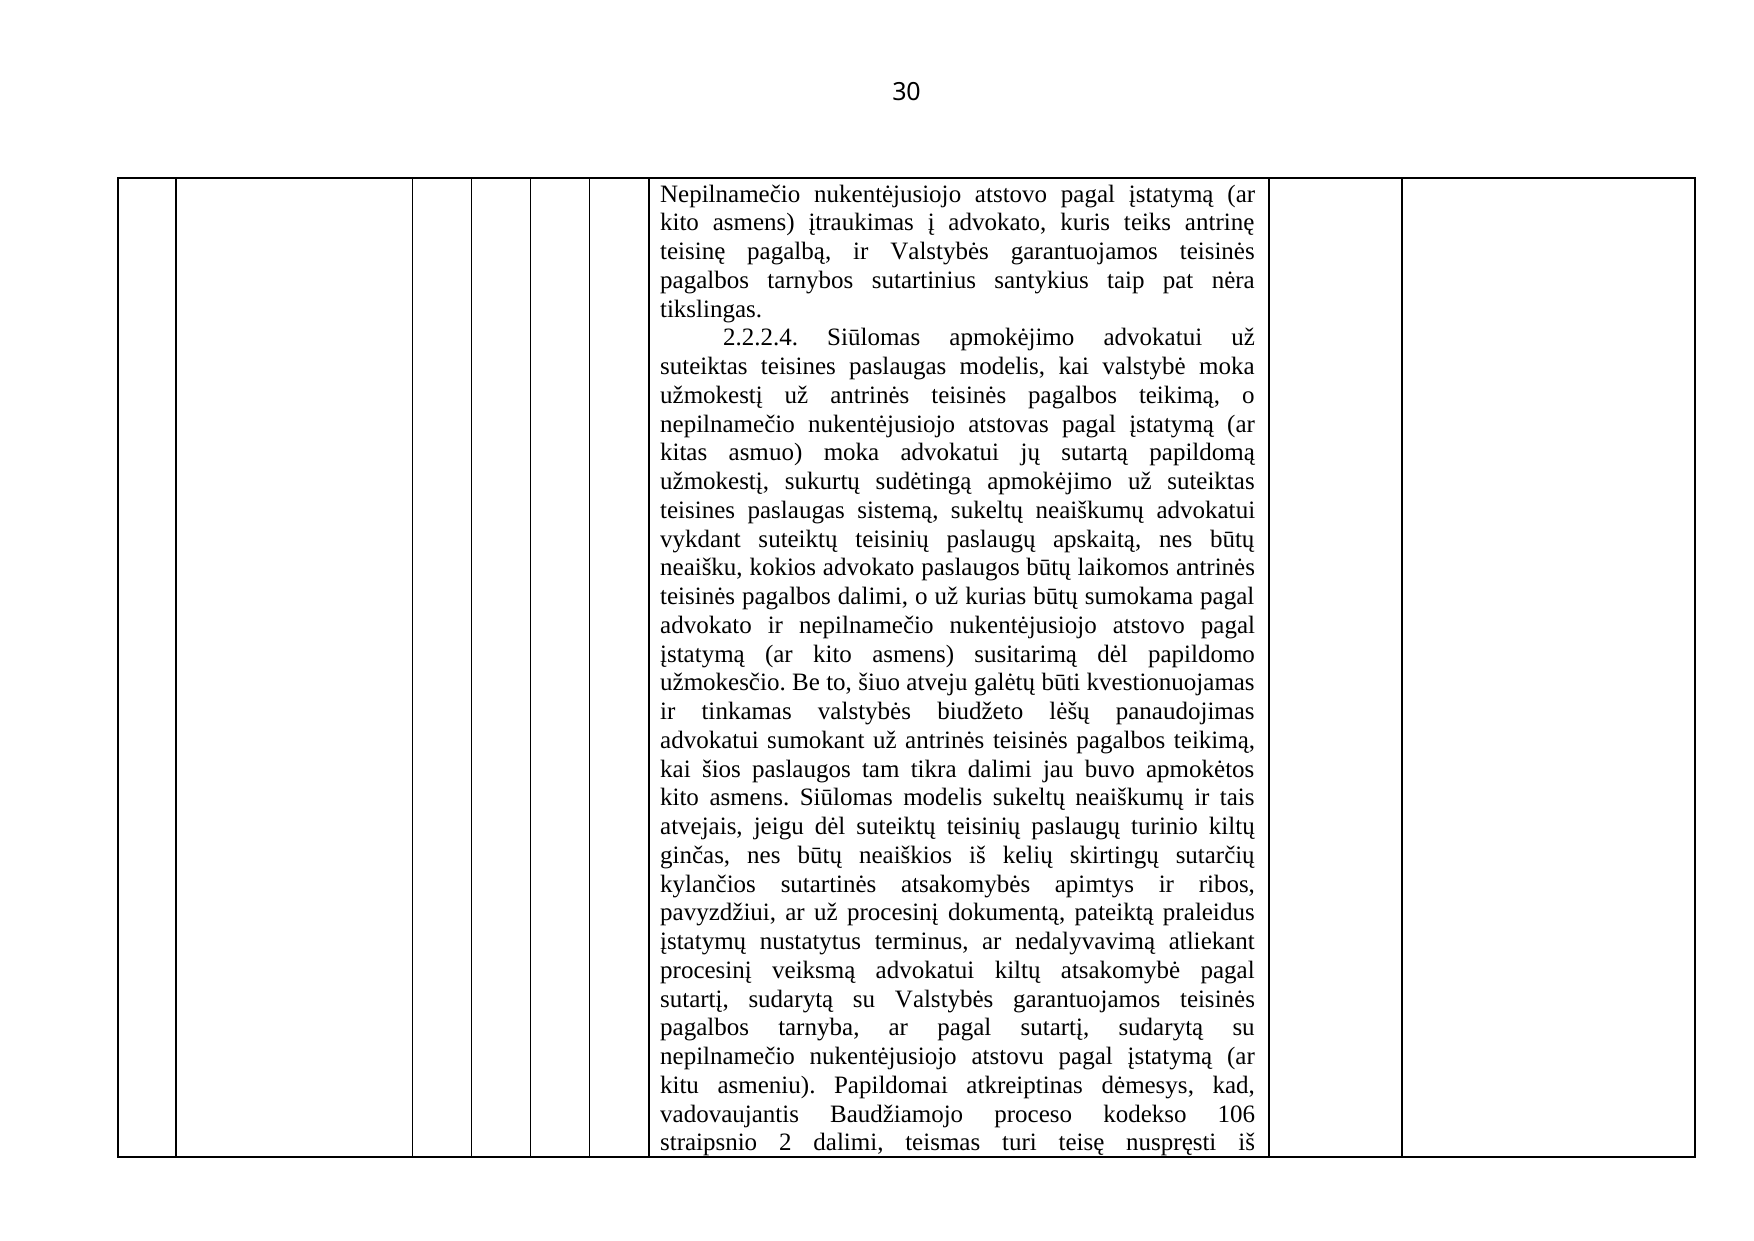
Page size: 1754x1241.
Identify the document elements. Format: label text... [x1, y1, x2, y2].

table_cell [472, 179, 530, 1156]
table_cell [119, 179, 175, 1156]
table_cell [1270, 179, 1401, 1156]
table_cell [1403, 179, 1694, 1156]
table_cell [531, 179, 589, 1156]
table_cell Nepilnamečio nukentėjusiojo atstovo pagal įstatymą (ar kito asmens) įtraukimas į advokato, kuris teiks antrinę teisinę pagalbą, ir Valstybės garantuojamos teisinės pagalbos tarnybos sutartinius santykius taip pat nėra tikslingas. 2.2.2.4. Siūlomas apmokėjimo advokatui už suteiktas teisines paslaugas modelis, kai valstybė moka užmokestį už antrinės teisinės pagalbos teikimą, o nepilnamečio nukentėjusiojo atstovas pagal įstatymą (ar kitas asmuo) moka advokatui jų sutartą papildomą užmokestį, sukurtų sudėtingą apmokėjimo už suteiktas teisines paslaugas sistemą, sukeltų neaiškumų advokatui vykdant suteiktų teisinių paslaugų apskaitą, nes būtų neaišku, kokios advokato paslaugos būtų laikomos antrinės teisinės pagalbos dalimi, o už kurias būtų sumokama pagal advokato ir nepilnamečio nukentėjusiojo atstovo pagal įstatymą (ar kito asmens) susitarimą dėl papildomo užmokesčio. Be to, šiuo atveju galėtų būti kvestionuojamas ir tinkamas valstybės biudžeto lėšų panaudojimas advokatui sumokant už antrinės teisinės pagalbos teikimą, kai šios paslaugos tam tikra dalimi jau buvo apmokėtos kito asmens. Siūlomas modelis sukeltų neaiškumų ir tais atvejais, jeigu dėl suteiktų teisinių paslaugų turinio kiltų ginčas, nes būtų neaiškios iš kelių skirtingų sutarčių kylančios sutartinės atsakomybės apimtys ir ribos, pavyzdžiui, ar už procesinį dokumentą, pateiktą praleidus įstatymų nustatytus terminus, ar nedalyvavimą atliekant procesinį veiksmą advokatui kiltų atsakomybė pagal sutartį, sudarytą su Valstybės garantuojamos teisinės pagalbos tarnyba, ar pagal sutartį, sudarytą su nepilnamečio nukentėjusiojo atstovu pagal įstatymą (ar kitu asmeniu). Papildomai atkreiptinas dėmesys, kad, vadovaujantis Baudžiamojo proceso kodekso 106 straipsnio 2 dalimi, teismas turi teisę nuspręsti iš [650, 179, 1268, 1156]
table_cell [590, 179, 648, 1156]
table_cell [413, 179, 471, 1156]
table_cell [177, 179, 412, 1156]
